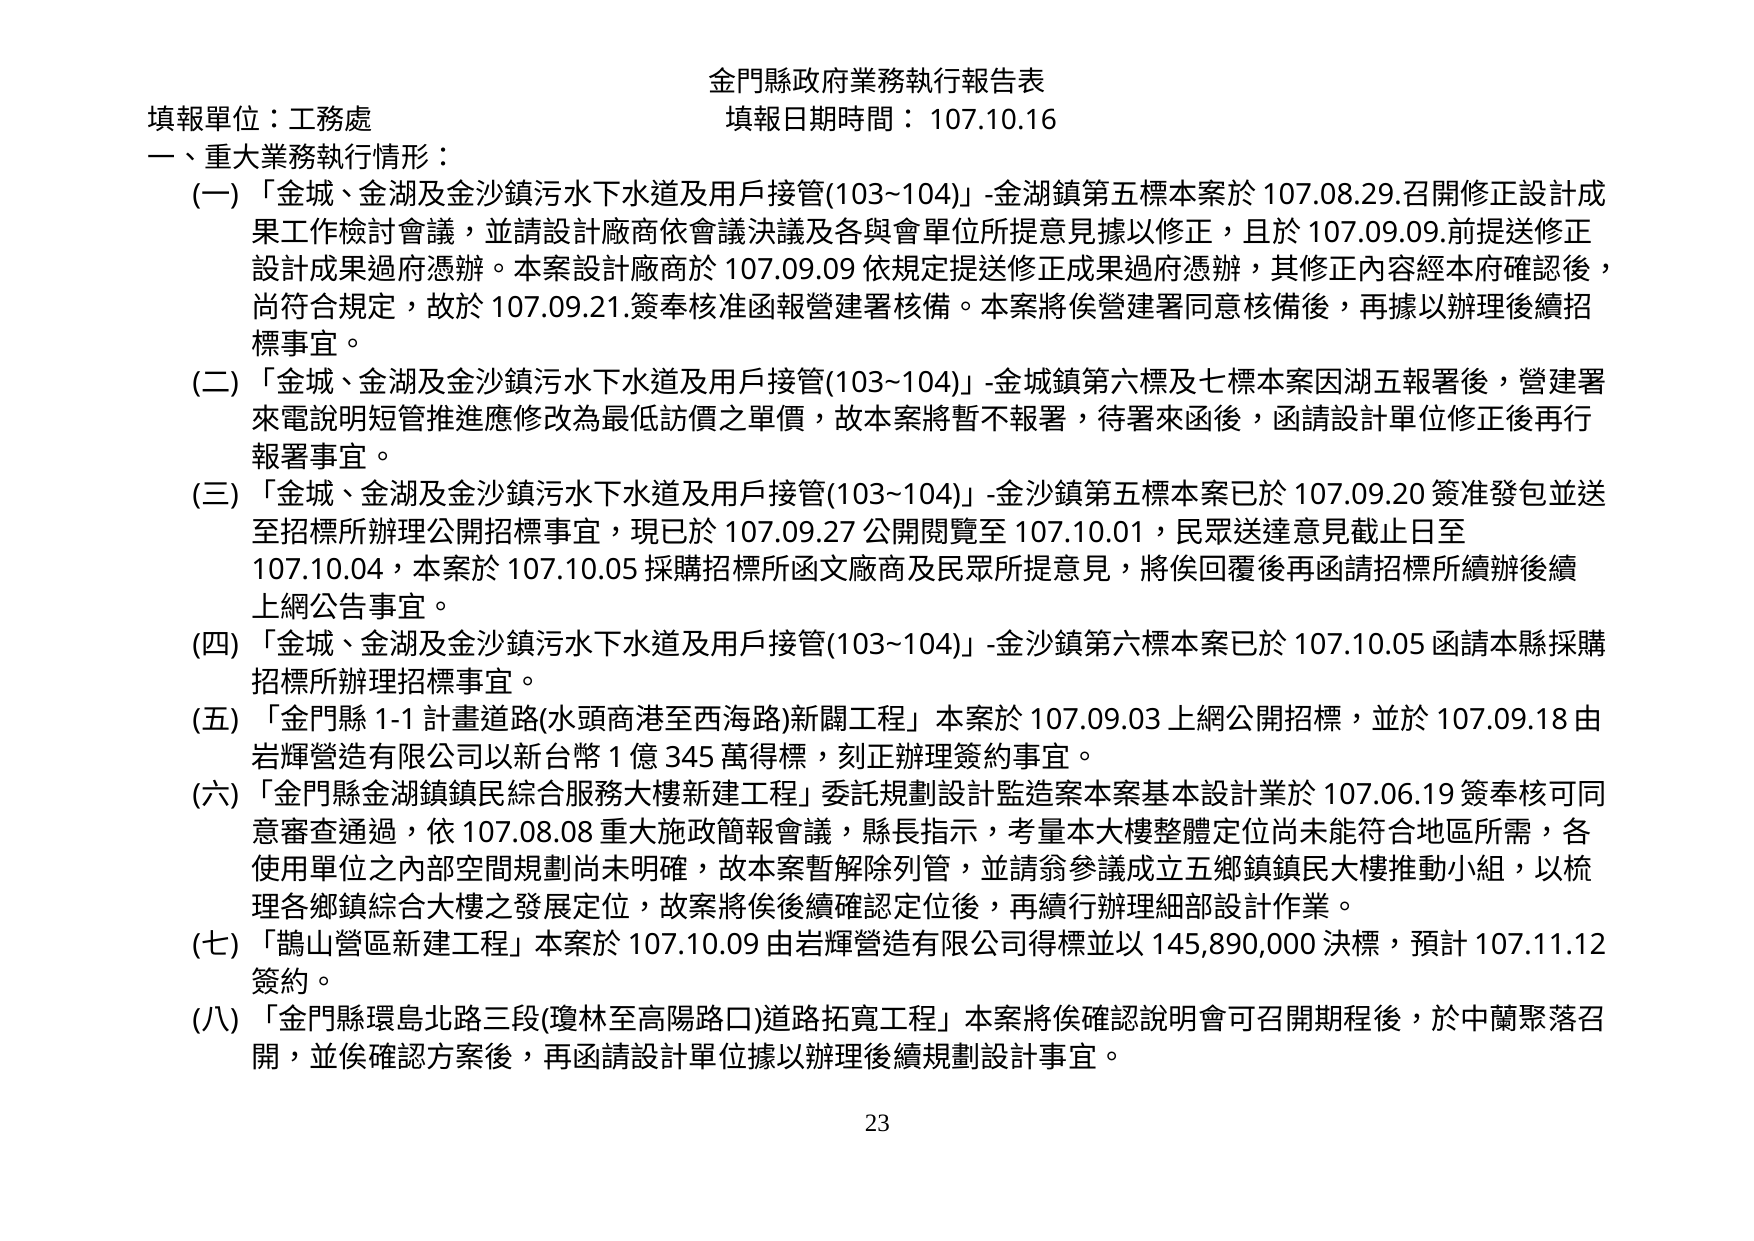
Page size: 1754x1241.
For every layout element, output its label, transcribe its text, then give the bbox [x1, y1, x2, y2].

list 「金城、金湖及金沙鎮污水下水道及用戶接管(103~104)」-金沙鎮第五標本案已於107.09.20簽准發包並送至招標所辦理公開招標事宜，現已於107.09.27公開閱覽至107.10.01，民眾送達意見截止日至107.10.04，本案於107.10.05採購招標所函文廠商及民眾所提意見，將俟回覆後再函請招標所續辦後續上網公告事宜。 [192, 475, 1606, 625]
list 「金門縣1-1計畫道路(水頭商港至西海路)新闢工程」本案於107.09.03上網公開招標，並於107.09.18由岩輝營造有限公司以新台幣1億345萬得標，刻正辦理簽約事宜。 [192, 700, 1606, 775]
list 「金城、金湖及金沙鎮污水下水道及用戶接管(103~104)」-金城鎮第六標及七標本案因湖五報署後，營建署來電說明短管推進應修改為最低訪價之單價，故本案將暫不報署，待署來函後，函請設計單位修正後再行報署事宜。 [192, 362, 1606, 475]
list 「鵲山營區新建工程」本案於107.10.09由岩輝營造有限公司得標並以145,890,000決標，預計107.11.12簽約。 [192, 925, 1606, 1000]
text 金門縣政府業務執行報告表 [148, 59, 1606, 100]
list 「金城、金湖及金沙鎮污水下水道及用戶接管(103~104)」-金沙鎮第六標本案已於107.10.05函請本縣採購招標所辦理招標事宜。 [192, 625, 1606, 700]
list 「金門縣金湖鎮鎮民綜合服務大樓新建工程」委託規劃設計監造案本案基本設計業於107.06.19簽奉核可同意審查通過，依107.08.08重大施政簡報會議，縣長指示，考量本大樓整體定位尚未能符合地區所需，各使用單位之內部空間規劃尚未明確，故本案暫解除列管，並請翁參議成立五鄉鎮鎮民大樓推動小組，以梳理各鄉鎮綜合大樓之發展定位，故案將俟後續確認定位後，再續行辦理細部設計作業。 [192, 775, 1606, 925]
list 「金城、金湖及金沙鎮污水下水道及用戶接管(103~104)」-金湖鎮第五標本案於107.08.29.召開修正設計成果工作檢討會議，並請設計廠商依會議決議及各與會單位所提意見據以修正，且於107.09.09.前提送修正設計成果過府憑辦。本案設計廠商於107.09.09依規定提送修正成果過府憑辦，其修正內容經本府確認後，尚符合規定，故於107.09.21.簽奉核准函報營建署核備。本案將俟營建署同意核備後，再據以辦理後續招標事宜。 [192, 175, 1606, 362]
text 填報單位：工務處 填報日期時間： 107.10.16 [148, 100, 1606, 137]
list 「金門縣環島北路三段(瓊林至高陽路口)道路拓寬工程」本案將俟確認說明會可召開期程後，於中蘭聚落召開，並俟確認方案後，再函請設計單位據以辦理後續規劃設計事宜。 [192, 1000, 1606, 1075]
text 一、重大業務執行情形： [148, 137, 1606, 175]
